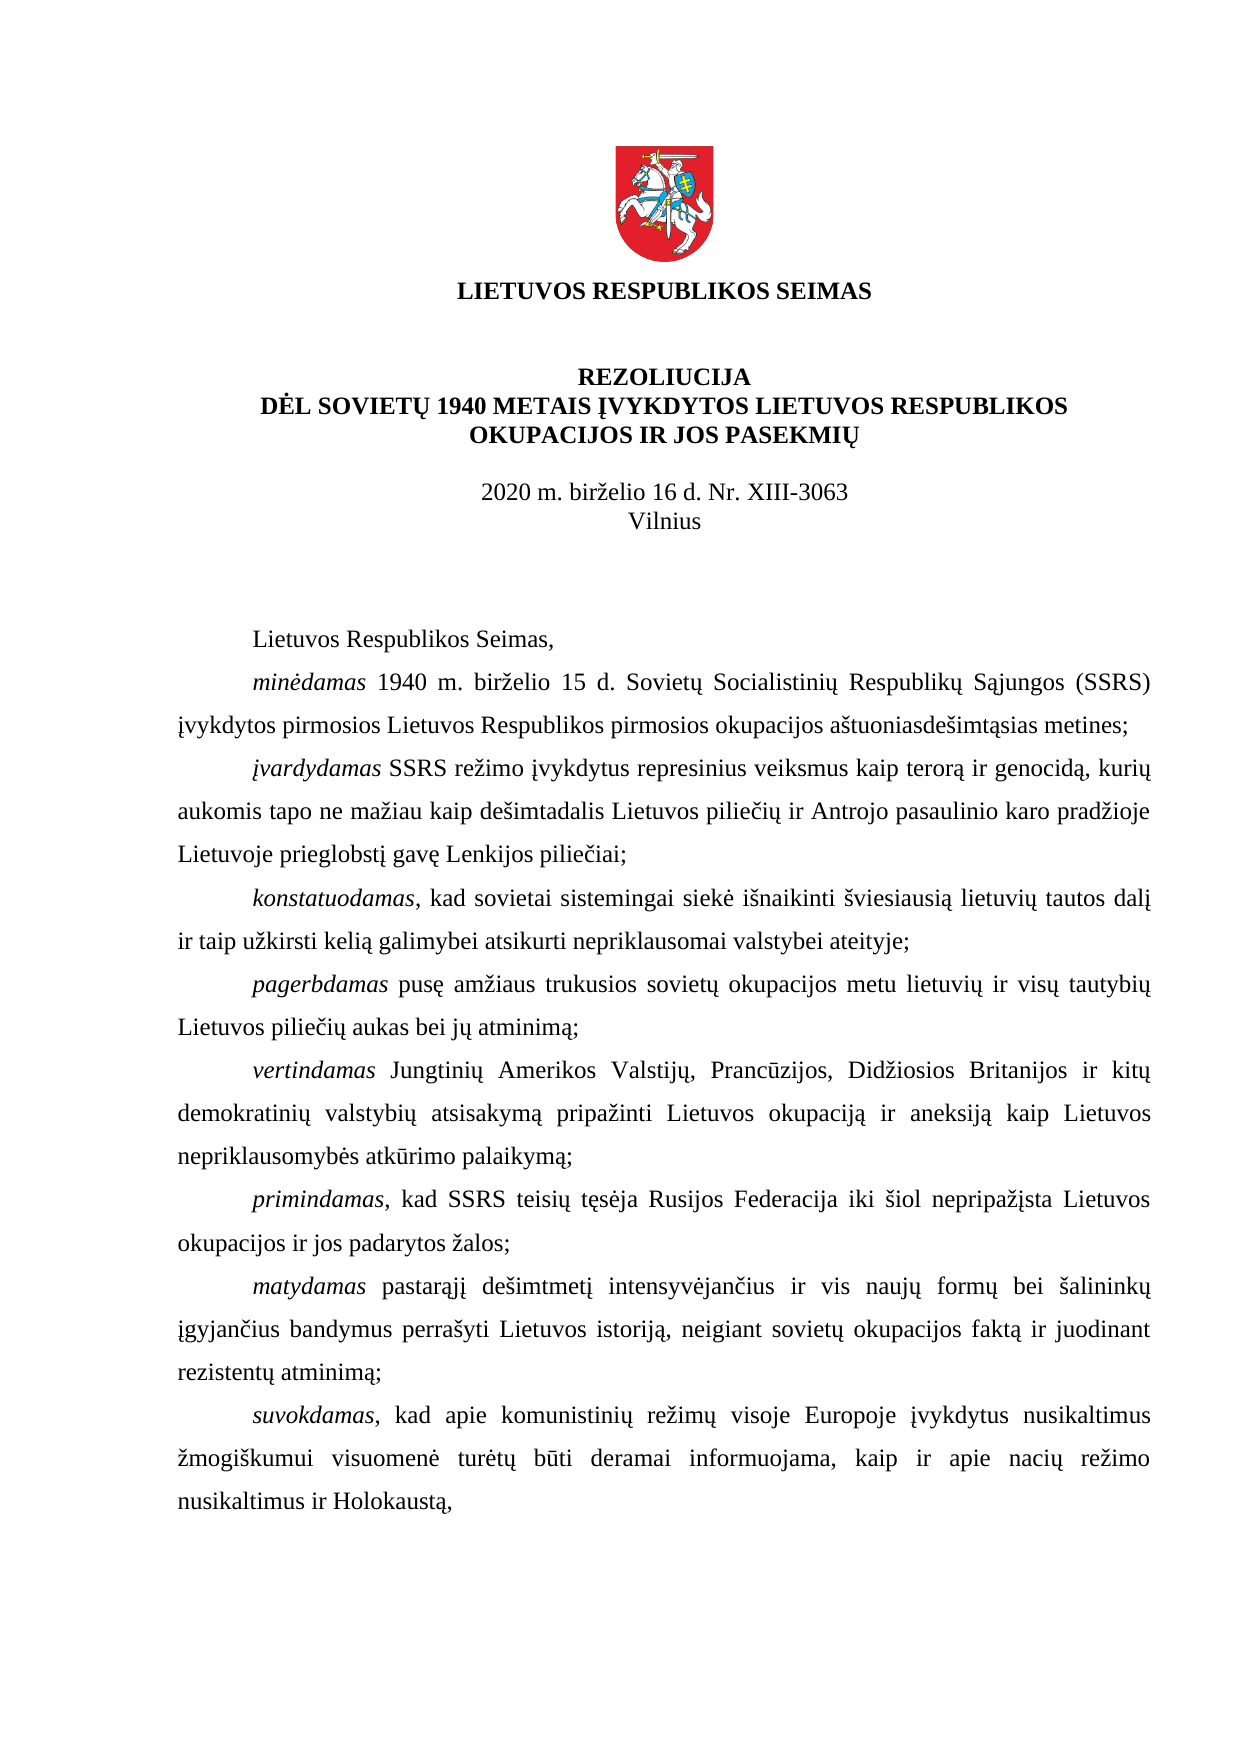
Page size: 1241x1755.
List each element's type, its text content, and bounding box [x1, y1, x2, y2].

text primindamas, kad SSRS teisių tęsėja Rusijos Federacija iki šiol nepripažįsta Lietuvos okupacijos ir jos padarytos žalos; [177, 1184, 1152, 1256]
text įvardydamas SSRS režimo įvykdytus represinius veiksmus kaip terorą ir genocidą, kurių aukomis tapo ne mažiau kaip dešimtadalis Lietuvos piliečių ir Antrojo pasaulinio karo pradžioje Lietuvoje prieglobstį gavę Lenkijos piliečiai; [177, 753, 1152, 868]
text pagerbdamas pusę amžiaus trukusios sovietų okupacijos metu lietuvių ir visų tautybių Lietuvos piliečių aukas bei jų atminimą; [177, 969, 1152, 1041]
text vertindamas Jungtinių Amerikos Valstijų, Prancūzijos, Didžiosios Britanijos ir kitų demokratinių valstybių atsisakymą pripažinti Lietuvos okupaciją ir aneksiją kaip Lietuvos nepriklausomybės atkūrimo palaikymą; [177, 1055, 1152, 1170]
text suvokdamas, kad apie komunistinių režimų visoje Europoje įvykdytus nusikaltimus žmogiškumui visuomenė turėtų būti deramai informuojama, kaip ir apie nacių režimo nusikaltimus ir Holokaustą, [177, 1400, 1152, 1515]
text REZOLIUCIJA [177, 362, 1152, 391]
text matydamas pastarąjį dešimtmetį intensyvėjančius ir vis naujų formų bei šalininkų įgyjančius bandymus perrašyti Lietuvos istoriją, neigiant sovietų okupacijos faktą ir juodinant rezistentų atminimą; [177, 1271, 1152, 1386]
text DĖL SOVIETŲ 1940 METAIS ĮVYKDYTOS LIETUVOS RESPUBLIKOS OKUPACIJOS IR JOS PASEKMIŲ [177, 391, 1152, 448]
text Lietuvos Respublikos Seimas, [177, 624, 1152, 653]
text LIETUVOS RESPUBLIKOS SEIMAS [177, 276, 1152, 305]
text minėdamas 1940 m. birželio 15 d. Sovietų Socialistinių Respublikų Sąjungos (SSRS) įvykdytos pirmosios Lietuvos Respublikos pirmosios okupacijos aštuoniasdešimtąsias metines; [177, 667, 1152, 739]
text Vilnius [177, 506, 1152, 535]
text 2020 m. birželio 16 d. Nr. XIII-3063 [177, 477, 1152, 506]
text konstatuodamas, kad sovietai sistemingai siekė išnaikinti šviesiausią lietuvių tautos dalį ir taip užkirsti kelią galimybei atsikurti nepriklausomai valstybei ateityje; [177, 883, 1152, 954]
